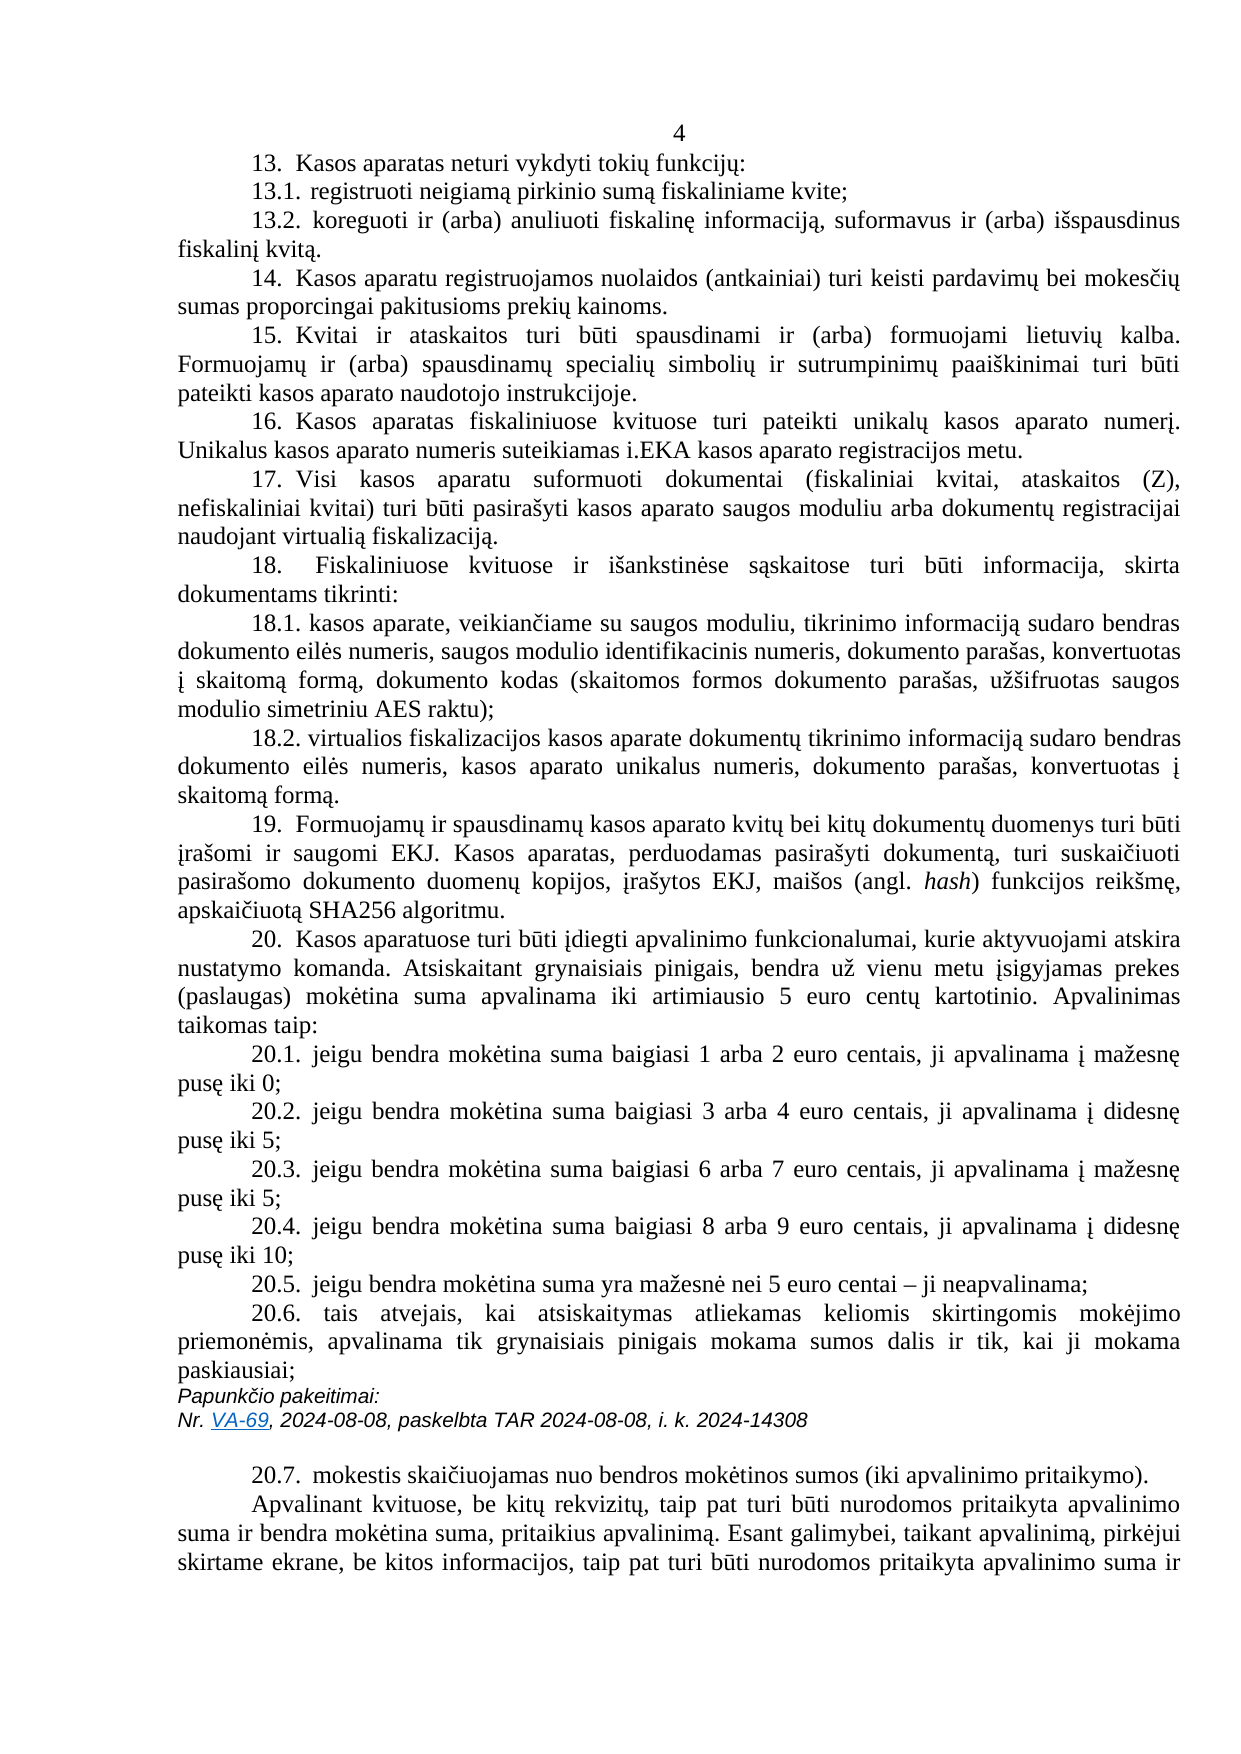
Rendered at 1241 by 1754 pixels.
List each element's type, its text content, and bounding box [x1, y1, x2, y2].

text 18. Fiskaliniuose kvituose ir išankstinėse sąskaitose turi būti informacija, skirta dokumentams tikrinti: [177, 550, 1181, 608]
text 15. Kvitai ir ataskaitos turi būti spausdinami ir (arba) formuojami lietuvių kalba. Formuojamų ir (arba) spausdinamų specialių simbolių ir sutrumpinimų paaiškinimai turi būti pateikti kasos aparato naudotojo instrukcijoje. [177, 320, 1181, 406]
text 16. Kasos aparatas fiskaliniuose kvituose turi pateikti unikalų kasos aparato numerį. Unikalus kasos aparato numeris suteikiamas i.EKA kasos aparato registracijos metu. [177, 406, 1181, 464]
text 14. Kasos aparatu registruojamos nuolaidos (antkainiai) turi keisti pardavimų bei mokesčių sumas proporcingai pakitusioms prekių kainoms. [177, 263, 1181, 320]
text 20.7. mokestis skaičiuojamas nuo bendros mokėtinos sumos (iki apvalinimo pritaikymo). [177, 1461, 1181, 1489]
text Papunkčio pakeitimai: [177, 1384, 1181, 1408]
text 20. Kasos aparatuose turi būti įdiegti apvalinimo funkcionalumai, kurie aktyvuojami atskira nustatymo komanda. Atsiskaitant grynaisiais pinigais, bendra už vienu metu įsigyjamas prekes (paslaugas) mokėtina suma apvalinama iki artimiausio 5 euro centų kartotinio. Apvalinimas taikomas taip: [177, 924, 1181, 1039]
text 20.6. tais atvejais, kai atsiskaitymas atliekamas keliomis skirtingomis mokėjimo priemonėmis, apvalinama tik grynaisiais pinigais mokama sumos dalis ir tik, kai ji mokama paskiausiai; [177, 1298, 1181, 1384]
text 13.1. registruoti neigiamą pirkinio sumą fiskaliniame kvite; [177, 176, 1181, 205]
text 20.4. jeigu bendra mokėtina suma baigiasi 8 arba 9 euro centais, ji apvalinama į didesnę pusę iki 10; [177, 1211, 1181, 1269]
text 20.1. jeigu bendra mokėtina suma baigiasi 1 arba 2 euro centais, ji apvalinama į mažesnę pusę iki 0; [177, 1039, 1181, 1096]
text Apvalinant kvituose, be kitų rekvizitų, taip pat turi būti nurodomos pritaikyta apvalinimo suma ir bendra mokėtina suma, pritaikius apvalinimą. Esant galimybei, taikant apvalinimą, pirkėjui skirtame ekrane, be kitos informacijos, taip pat turi būti nurodomos pritaikyta apvalinimo suma ir [177, 1489, 1181, 1576]
text 20.3. jeigu bendra mokėtina suma baigiasi 6 arba 7 euro centais, ji apvalinama į mažesnę pusę iki 5; [177, 1154, 1181, 1211]
text 18.1. kasos aparate, veikiančiame su saugos moduliu, tikrinimo informaciją sudaro bendras dokumento eilės numeris, saugos modulio identifikacinis numeris, dokumento parašas, konvertuotas į skaitomą formą, dokumento kodas (skaitomos formos dokumento parašas, užšifruotas saugos modulio simetriniu AES raktu); [177, 608, 1181, 723]
text 18.2. virtualios fiskalizacijos kasos aparate dokumentų tikrinimo informaciją sudaro bendras dokumento eilės numeris, kasos aparato unikalus numeris, dokumento parašas, konvertuotas į skaitomą formą. [177, 723, 1181, 809]
text 13.2. koreguoti ir (arba) anuliuoti fiskalinę informaciją, suformavus ir (arba) išspausdinus fiskalinį kvitą. [177, 205, 1181, 263]
text 20.2. jeigu bendra mokėtina suma baigiasi 3 arba 4 euro centais, ji apvalinama į didesnę pusę iki 5; [177, 1096, 1181, 1154]
text 19. Formuojamų ir spausdinamų kasos aparato kvitų bei kitų dokumentų duomenys turi būti įrašomi ir saugomi EKJ. Kasos aparatas, perduodamas pasirašyti dokumentą, turi suskaičiuoti pasirašomo dokumento duomenų kopijos, įrašytos EKJ, maišos (angl. hash) funkcijos reikšmę, apskaičiuotą SHA256 algoritmu. [177, 809, 1181, 924]
text 13. Kasos aparatas neturi vykdyti tokių funkcijų: [177, 148, 1181, 176]
text 17. Visi kasos aparatu suformuoti dokumentai (fiskaliniai kvitai, ataskaitos (Z), nefiskaliniai kvitai) turi būti pasirašyti kasos aparato saugos moduliu arba dokumentų registracijai naudojant virtualią fiskalizaciją. [177, 464, 1181, 550]
text 20.5. jeigu bendra mokėtina suma yra mažesnė nei 5 euro centai – ji neapvalinama; [177, 1269, 1181, 1298]
text Nr. VA-69, 2024-08-08, paskelbta TAR 2024-08-08, i. k. 2024-14308 [177, 1408, 1181, 1432]
